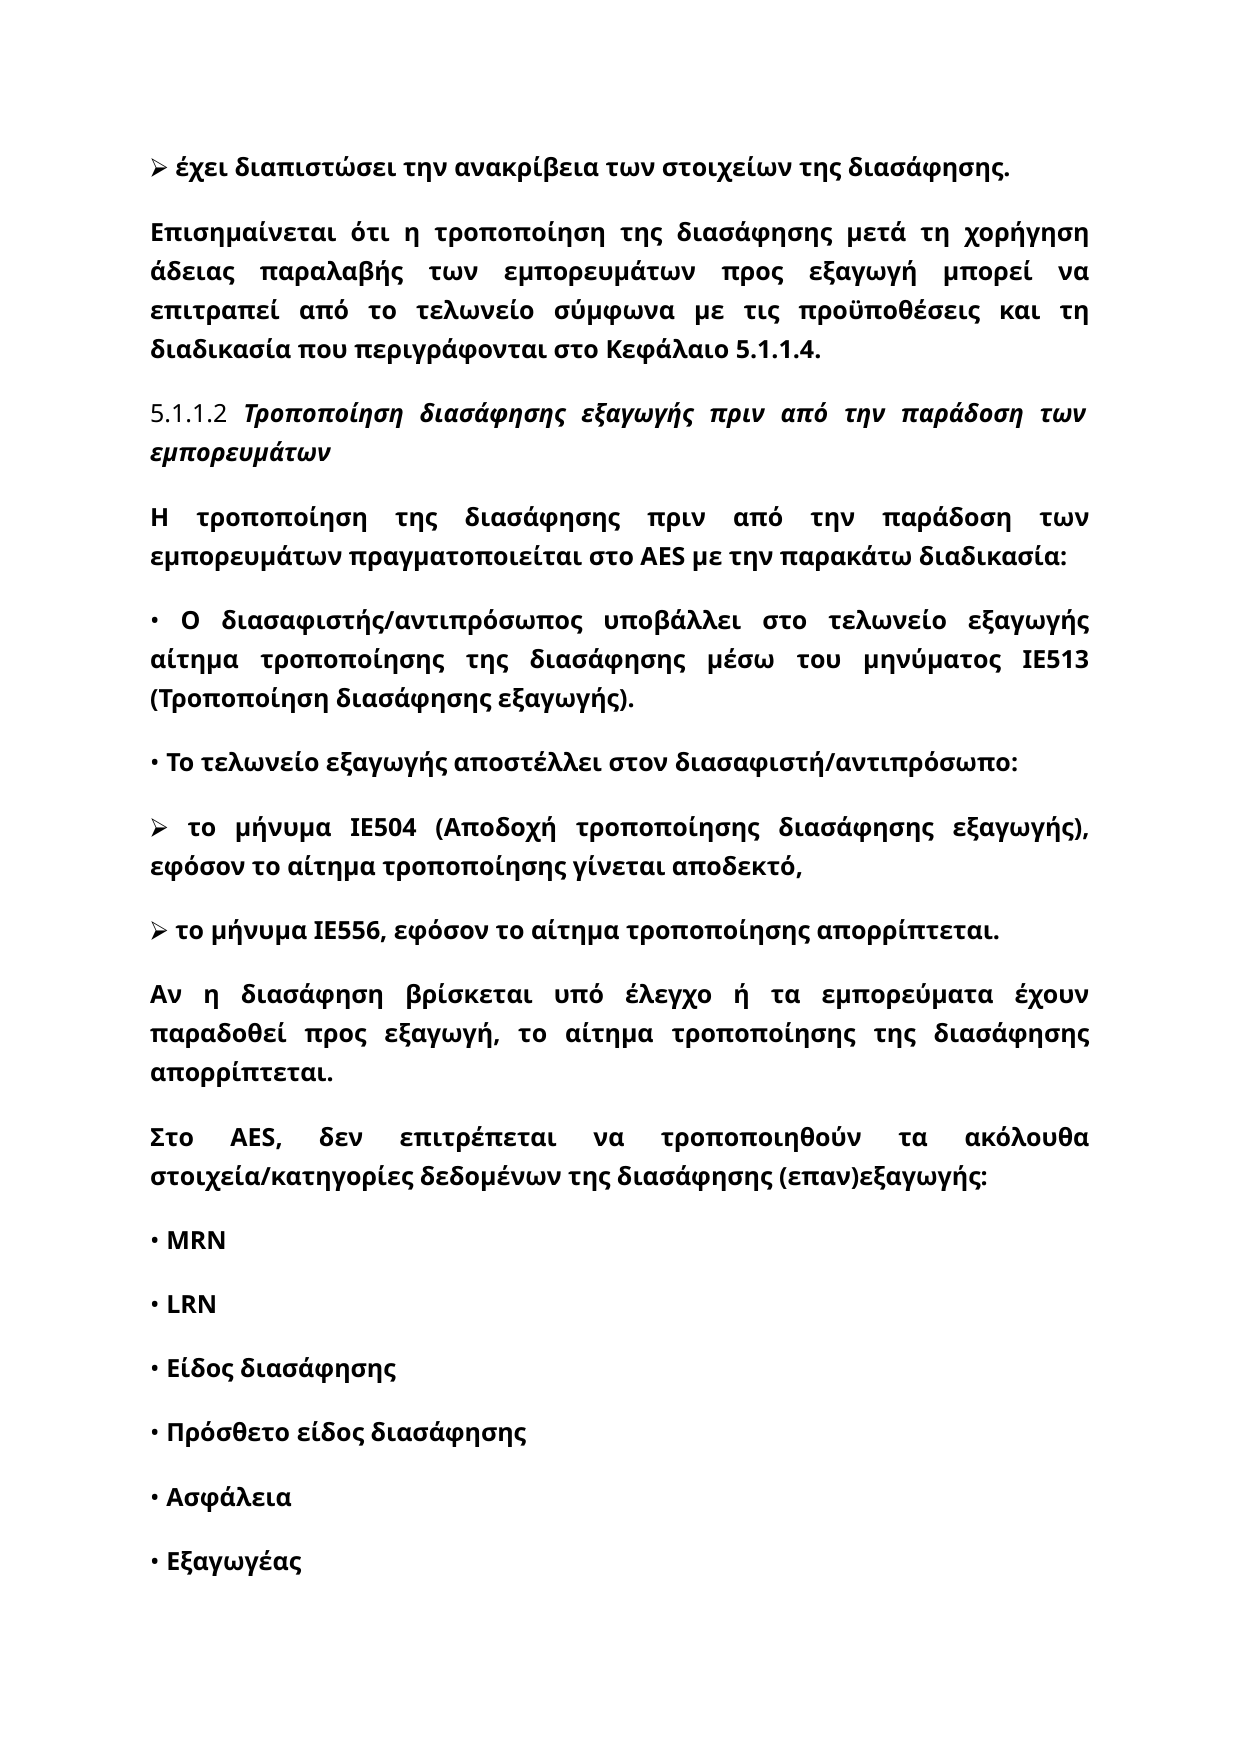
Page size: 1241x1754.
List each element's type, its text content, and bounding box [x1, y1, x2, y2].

text • Ασφάλεια [150, 1479, 1090, 1513]
text ⮚ το μήνυμα IE556, εφόσον το αίτημα τροποποίησης απορρίπτεται. [150, 912, 1090, 947]
text Αν η διασάφηση βρίσκεται υπό έλεγχο ή τα εμπορεύματα έχουν παραδοθεί προς εξαγωγή, το αίτημα τροποποίησης της διασάφησης απορρίπτεται. [150, 977, 1090, 1089]
text 5.1.1.2 Τροποποίηση διασάφησης εξαγωγής πριν από την παράδοση των εμπορευμάτων [150, 396, 1090, 469]
text • Πρόσθετο είδος διασάφησης [150, 1415, 1090, 1449]
text • Ο διασαφιστής/αντιπρόσωπος υποβάλλει στο τελωνείο εξαγωγής αίτημα τροποποίησης της διασάφησης μέσω του μηνύματος ΙΕ513 (Τροποποίηση διασάφησης εξαγωγής). [150, 602, 1090, 715]
text Η τροποποίηση της διασάφησης πριν από την παράδοση των εμπορευμάτων πραγματοποιείται στο AES με την παρακάτω διαδικασία: [150, 499, 1090, 572]
text ⮚ το μήνυμα IE504 (Αποδοχή τροποποίησης διασάφησης εξαγωγής), εφόσον το αίτημα τροποποίησης γίνεται αποδεκτό, [150, 809, 1090, 882]
text • Εξαγωγέας [150, 1543, 1090, 1577]
text • Είδος διασάφησης [150, 1351, 1090, 1385]
text • Το τελωνείο εξαγωγής αποστέλλει στον διασαφιστή/αντιπρόσωπο: [150, 745, 1090, 779]
text Επισημαίνεται ότι η τροποποίηση της διασάφησης μετά τη χορήγηση άδειας παραλαβής των εμπορευμάτων προς εξαγωγή μπορεί να επιτραπεί από το τελωνείο σύμφωνα με τις προϋποθέσεις και τη διαδικασία που περιγράφονται στο Κεφάλαιο 5.1.1.4. [150, 214, 1090, 366]
text Στο AES, δεν επιτρέπεται να τροποποιηθούν τα ακόλουθα στοιχεία/κατηγορίες δεδομένων της διασάφησης (επαν)εξαγωγής: [150, 1119, 1090, 1192]
text ⮚ έχει διαπιστώσει την ανακρίβεια των στοιχείων της διασάφησης. [150, 150, 1090, 184]
text • MRN [150, 1222, 1090, 1257]
text • LRN [150, 1287, 1090, 1321]
